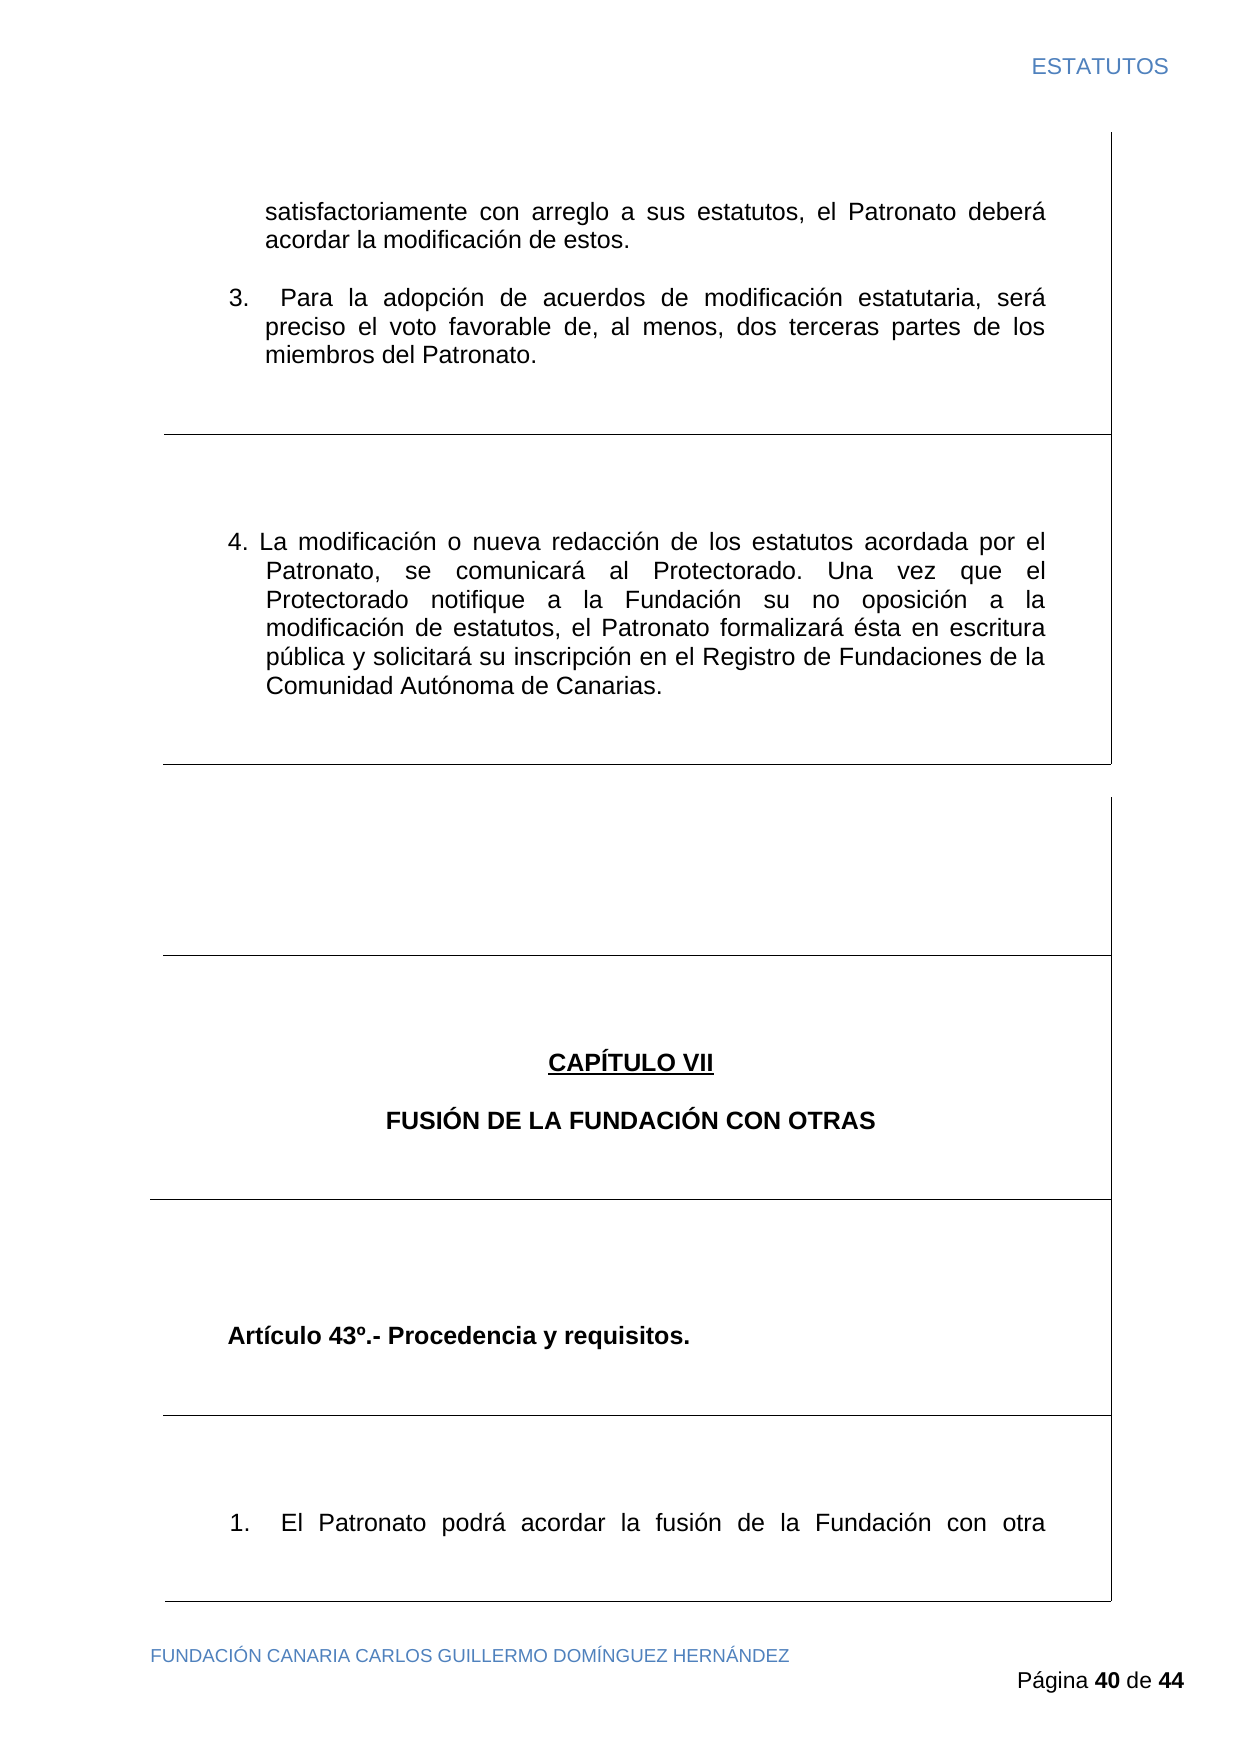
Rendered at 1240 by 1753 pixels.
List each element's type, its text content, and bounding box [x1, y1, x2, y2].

text 1. El Patronato podrá acordar la fusión de la Fundación con otra [165, 1508, 1111, 1601]
text CAPÍTULO VII [150, 1048, 1111, 1077]
text satisfactoriamente con arreglo a sus estatutos, el Patronato deberá acordar la modificación de estos. [164, 132, 1111, 254]
text 3. Para la adopción de acuerdos de modificación estatutaria, será preciso el voto favorable de, al menos, dos terceras partes de los miembros del Patronato. [164, 283, 1111, 434]
text Artículo 43º.- Procedencia y requisitos. [163, 1321, 1111, 1415]
text 4. La modificación o nueva redacción de los estatutos acordada por el Patronato, se comunicará al Protectorado. Una vez que el Protectorado notifique a la Fundación su no oposición a la modificación de estatutos, el Patronato formalizará ésta en escritura pública y solicitará su inscripción en el Registro de Fundaciones de la Comunidad Autónoma de Canarias. [163, 527, 1111, 764]
text FUSIÓN DE LA FUNDACIÓN CON OTRAS [150, 1106, 1111, 1199]
